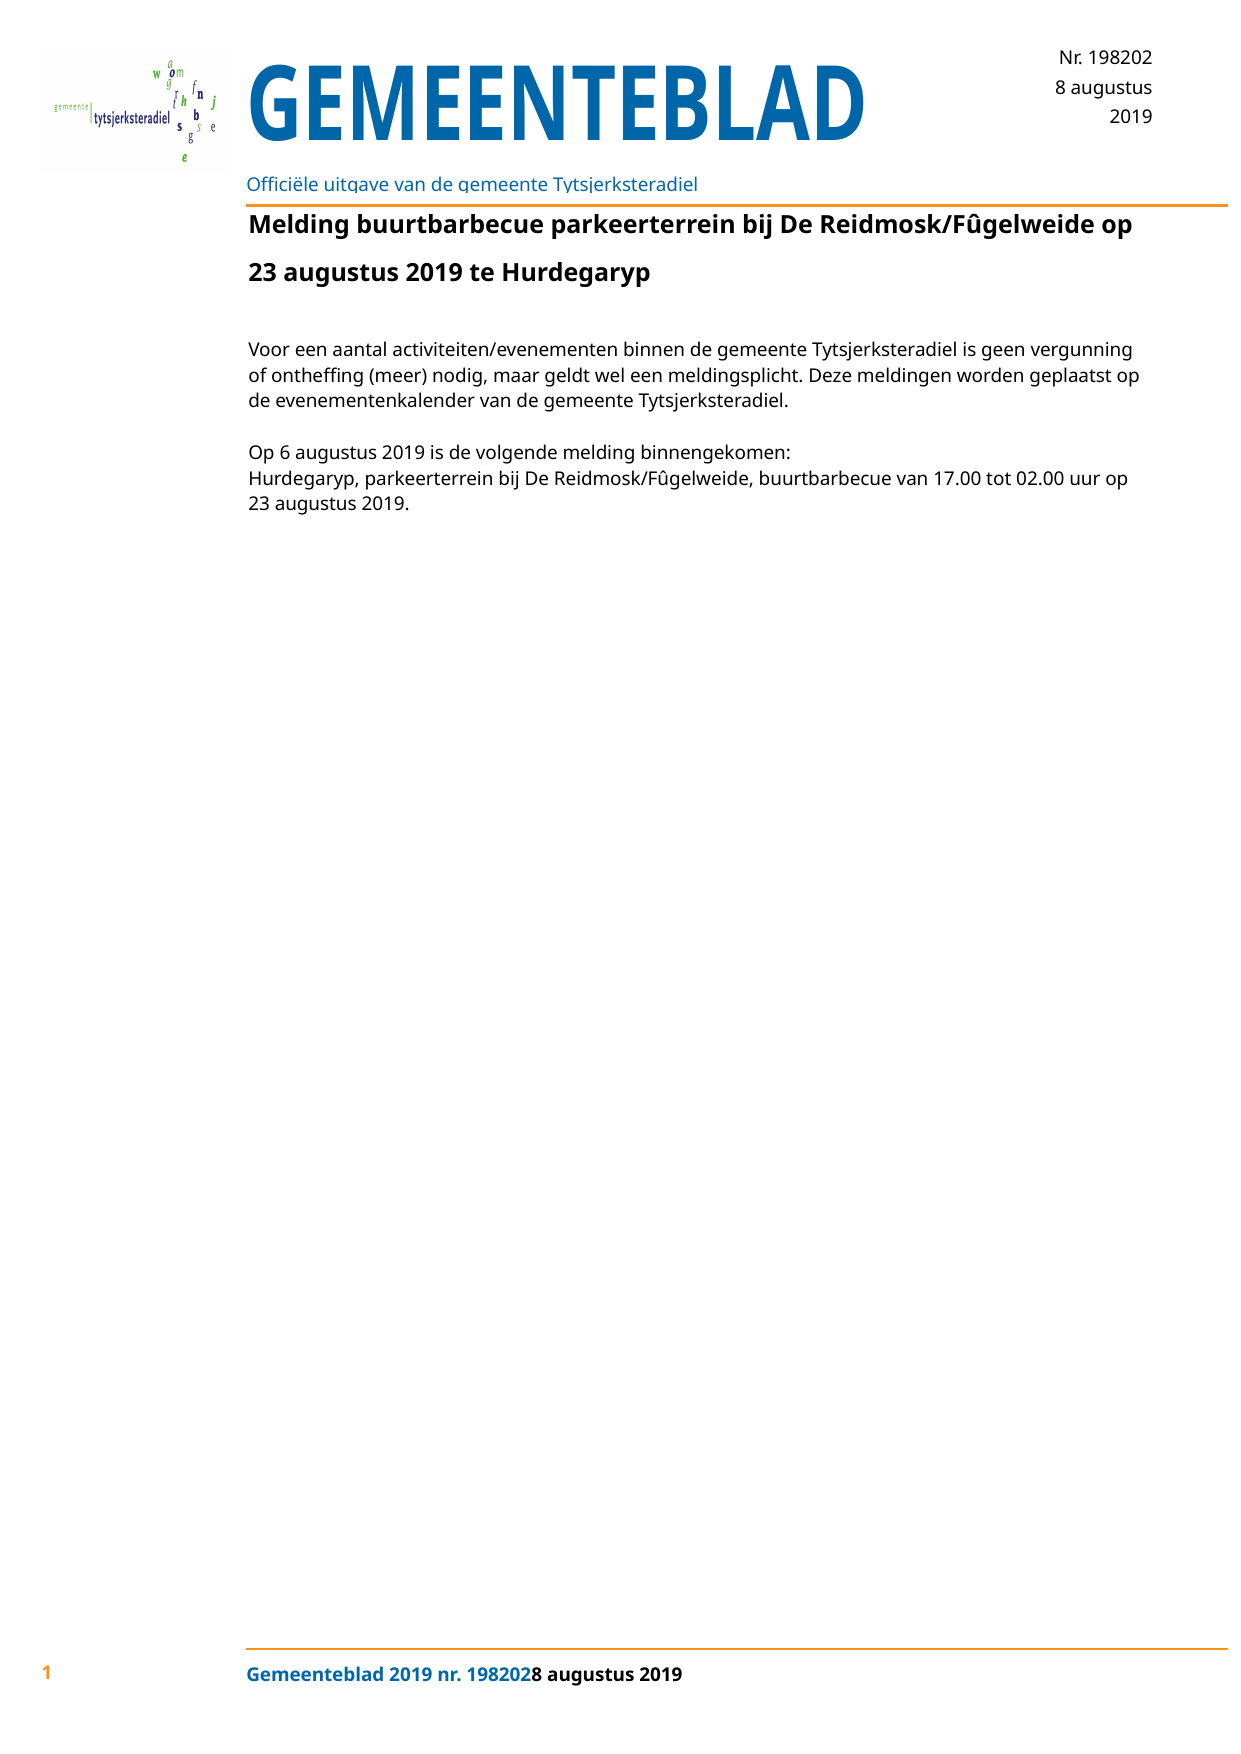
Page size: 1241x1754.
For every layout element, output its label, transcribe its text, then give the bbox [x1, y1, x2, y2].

text Hurdegaryp, parkeerterrein bij De Reidmosk/Fûgelweide, buurtbarbecue van 17.00 tot 02.00 uur op 23 augustus 2019. [248, 465, 1152, 516]
text Op 6 augustus 2019 is de volgende melding binnengekomen: [248, 439, 1152, 465]
text Voor een aantal activiteiten/evenementen binnen de gemeente Tytsjerksteradiel is geen vergunning of ontheffing (meer) nodig, maar geldt wel een meldingsplicht. Deze meldingen worden geplaatst op de evenementenkalender van de gemeente Tytsjerksteradiel. [248, 336, 1152, 413]
text Melding buurtbarbecue parkeerterrein bij De Reidmosk/Fûgelweide op 23 augustus 2019 te Hurdegaryp [248, 207, 1152, 288]
picture [41, 47, 231, 172]
